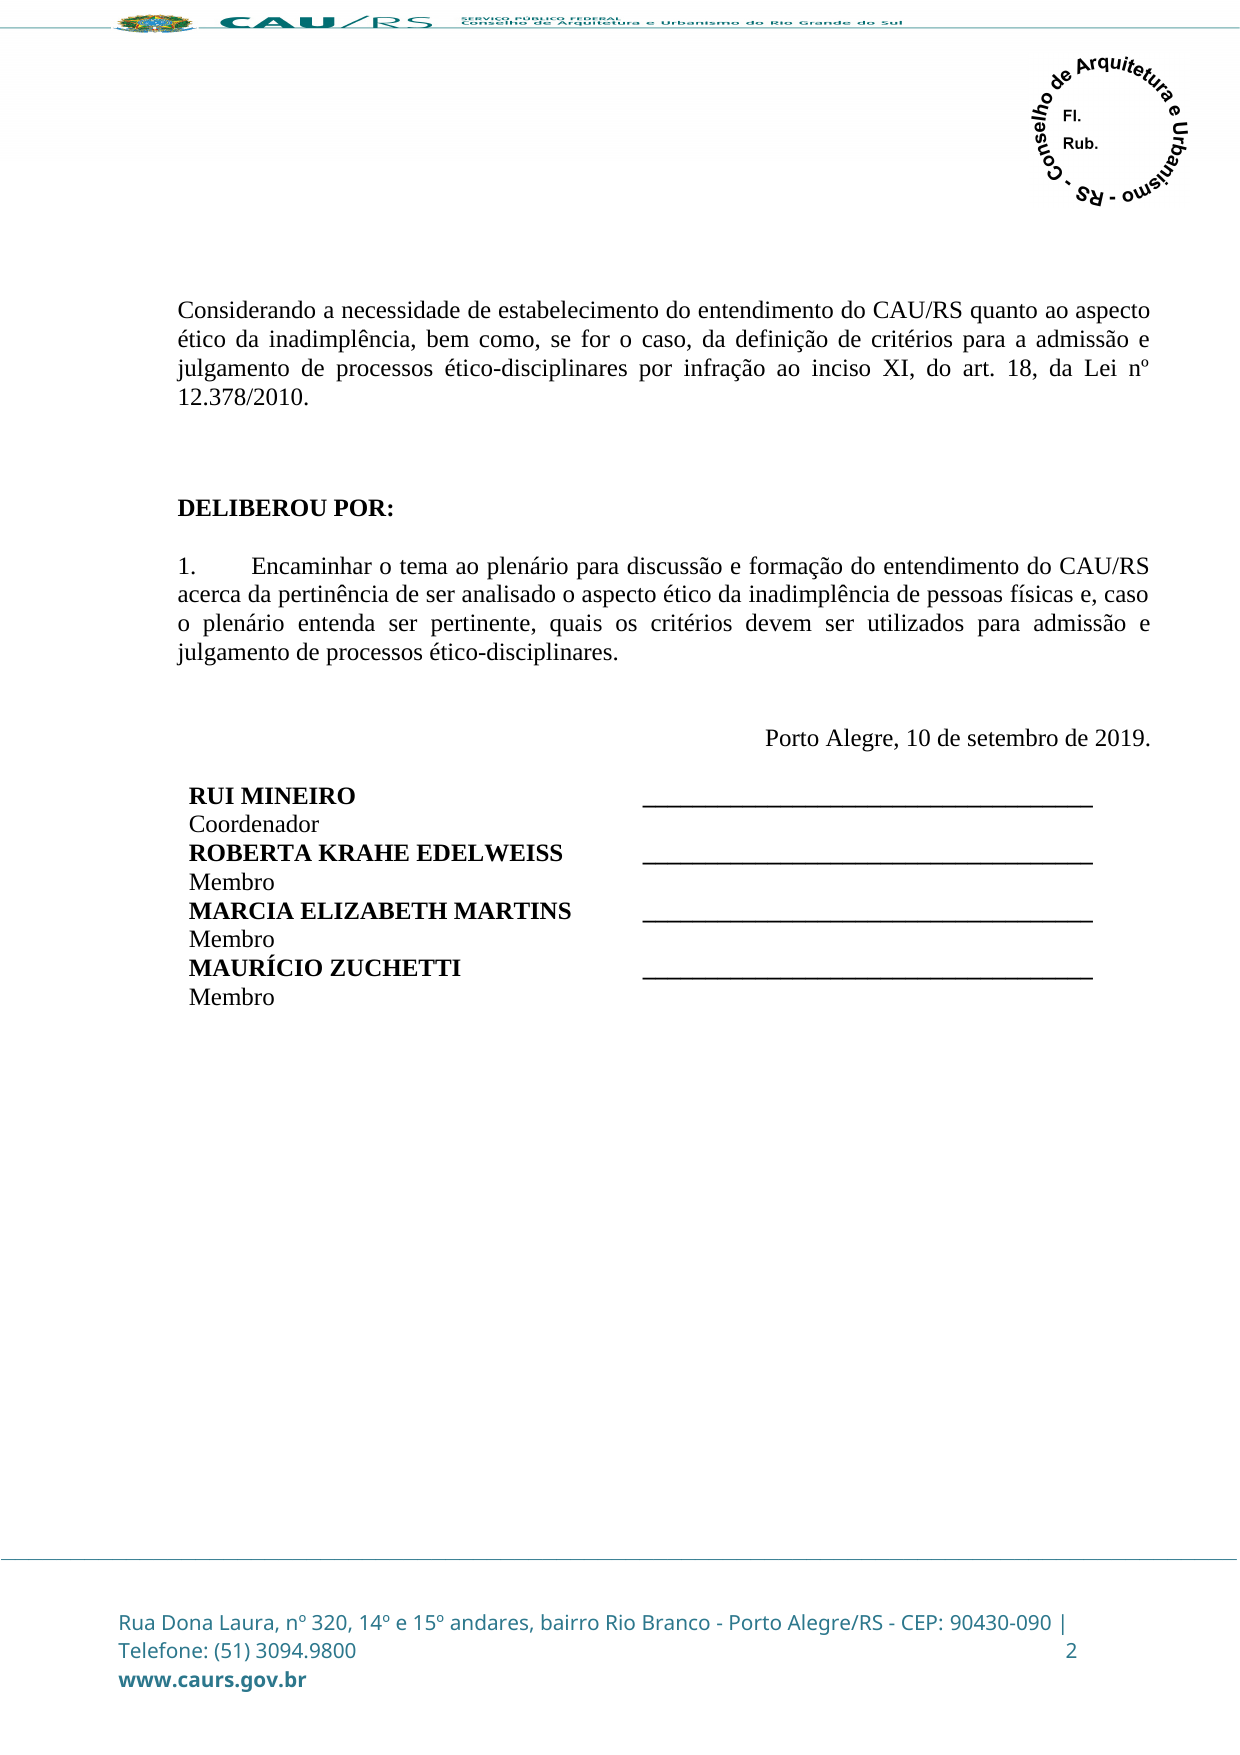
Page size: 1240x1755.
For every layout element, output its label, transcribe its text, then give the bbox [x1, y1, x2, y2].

table_header RUI MINEIRO Coordenador [177, 781, 631, 838]
table_cell ROBERTA KRAHE EDELWEISS Membro [177, 838, 631, 896]
table_cell [631, 1011, 1104, 1039]
table_cell [177, 1011, 631, 1039]
table_cell MARCIA ELIZABETH MARTINS Membro [177, 896, 631, 953]
text Considerando a necessidade de estabelecimento do entendimento do CAU/RS quanto ao aspecto ético da inadimplência, bem como, se for o caso, da definição de critérios para a admissão e julgamento de processos ético-disciplinares por infração ao inciso XI, do art. 18, da Lei nº 12.378/2010. [177, 295, 1151, 410]
text DELIBEROU POR: [177, 493, 1151, 522]
table_header ____________________________________ [631, 781, 1104, 838]
table_cell ____________________________________ [631, 953, 1104, 1011]
text Porto Alegre, 10 de setembro de 2019. [177, 723, 1151, 752]
table_cell ____________________________________ [631, 838, 1104, 896]
table_cell ____________________________________ [631, 896, 1104, 953]
list Encaminhar o tema ao plenário para discussão e formação do entendimento do CAU/RS acerca da pertinência de ser analisado o aspecto ético da inadimplência de pessoas físicas e, caso o plenário entenda ser pertinente, quais os critérios devem ser utilizados para admissão e julgamento de processos ético-disciplinares. [177, 551, 1151, 666]
table_cell MAURÍCIO ZUCHETTI Membro [177, 953, 631, 1011]
